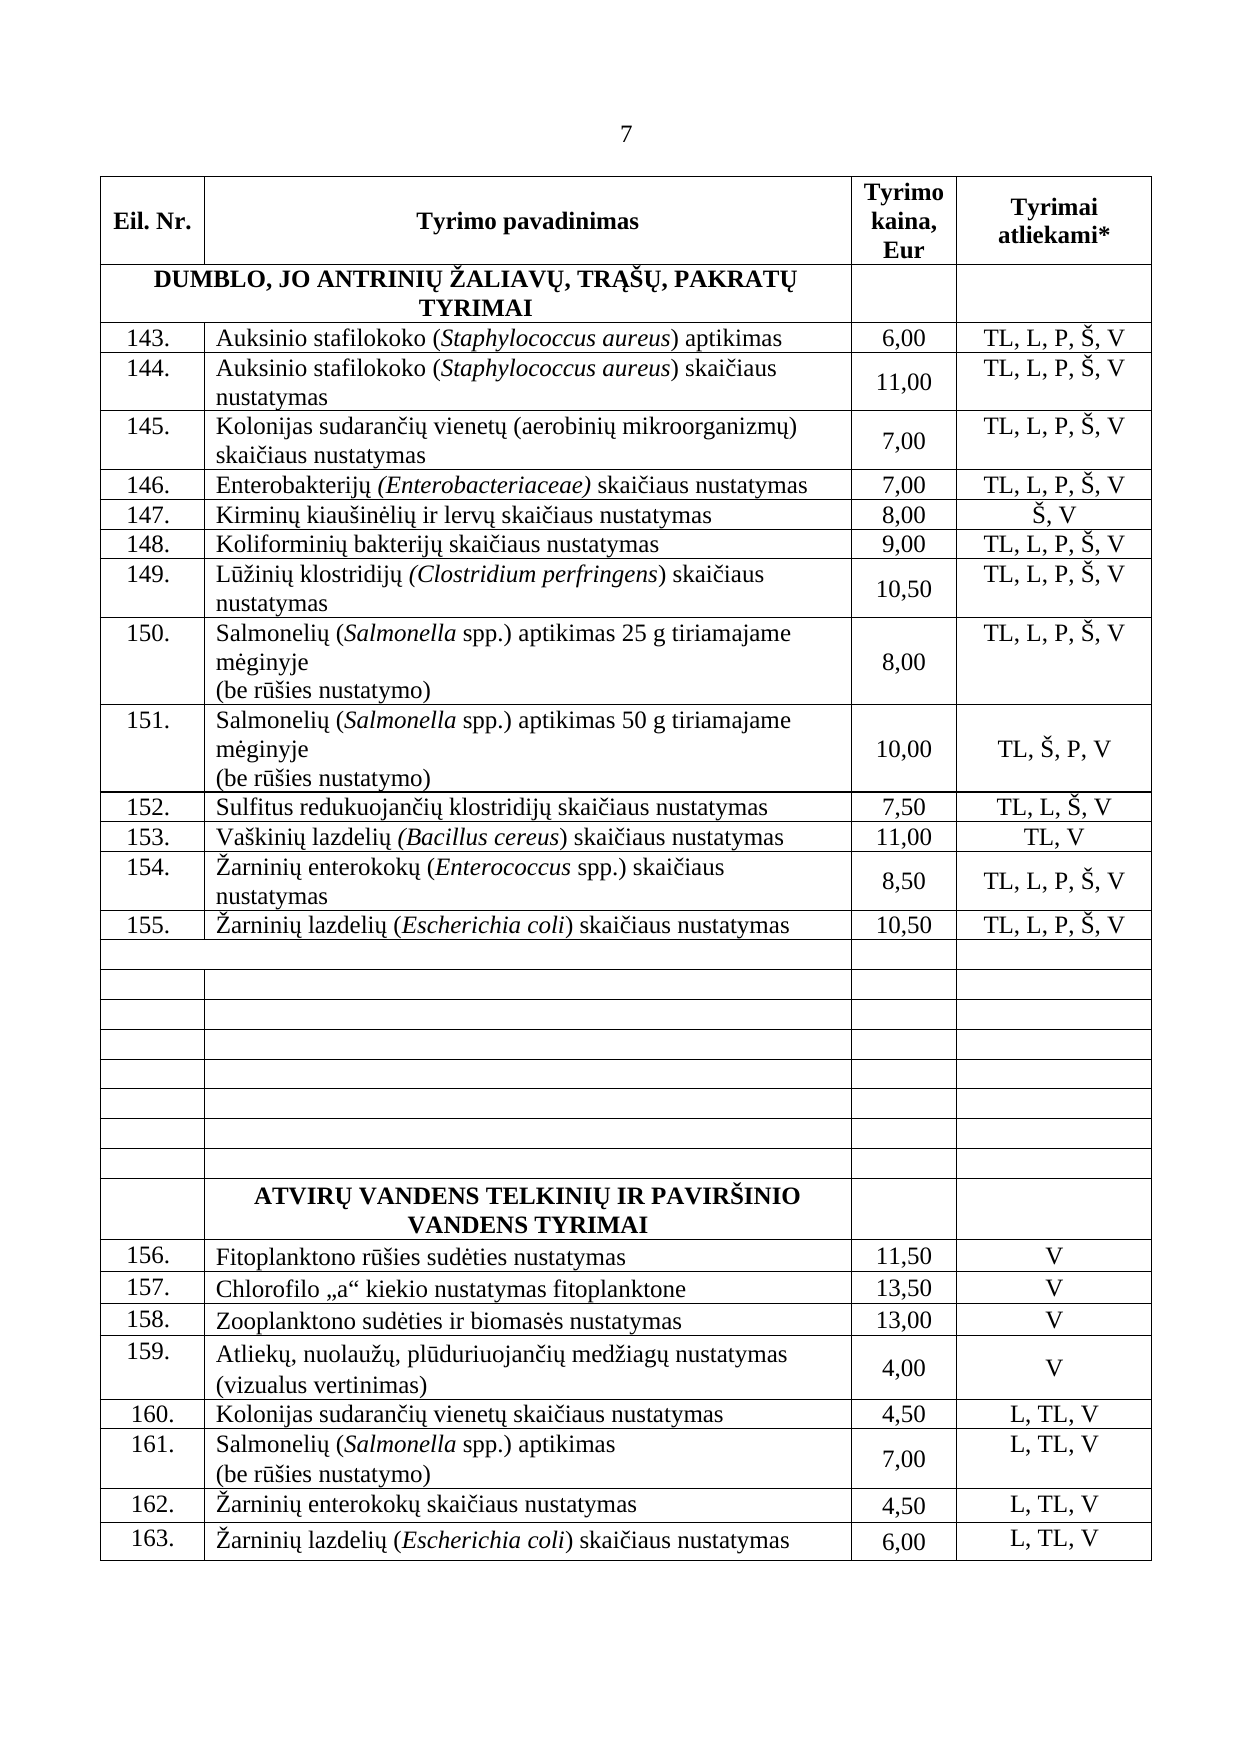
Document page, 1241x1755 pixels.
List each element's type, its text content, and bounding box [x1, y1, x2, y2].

table_cell 154. [101, 852, 204, 909]
table_cell [852, 1149, 956, 1178]
table_cell [101, 1030, 204, 1058]
table_cell [852, 940, 956, 969]
table_cell 11,00 [852, 822, 956, 851]
table_cell 152. [101, 793, 204, 821]
table_cell [852, 1060, 956, 1088]
table_cell TL, Š, P, V [957, 705, 1151, 791]
table_cell 162. [101, 1489, 204, 1522]
table_cell 148. [101, 530, 204, 558]
table_cell 159. [101, 1336, 204, 1398]
table_cell TL, V [957, 822, 1151, 851]
table_cell Salmonelių (Salmonella spp.) aptikimas 50 g tiriamajame mėginyje (be rūšies nustatymo) [205, 705, 851, 791]
table_cell 11,50 [852, 1240, 956, 1271]
table_cell [852, 265, 956, 322]
table_cell TL, L, P, Š, V [957, 852, 1151, 909]
table_cell [852, 1000, 956, 1029]
table_cell V [957, 1336, 1151, 1398]
table_header Tyrimo pavadinimas [205, 177, 851, 263]
table_cell [101, 1119, 204, 1148]
table_cell [205, 1060, 851, 1088]
table_cell Koliforminių bakterijų skaičiaus nustatymas [205, 530, 851, 558]
table_cell 150. [101, 618, 204, 704]
table_cell [957, 970, 1151, 999]
table_cell 7,00 [852, 411, 956, 469]
table_cell 156. [101, 1240, 204, 1271]
table_cell [205, 970, 851, 999]
table_cell 147. [101, 500, 204, 528]
table_cell 10,50 [852, 911, 956, 939]
table_cell [957, 1030, 1151, 1058]
table_cell 157. [101, 1272, 204, 1303]
table_cell Kolonijas sudarančių vienetų skaičiaus nustatymas [205, 1400, 851, 1428]
table_cell [205, 1119, 851, 1148]
table_cell Sulfitus redukuojančių klostridijų skaičiaus nustatymas [205, 793, 851, 821]
table_cell TL, L, P, Š, V [957, 323, 1151, 352]
table_cell TL, L, P, Š, V [957, 911, 1151, 939]
table_cell 145. [101, 411, 204, 469]
table_cell 158. [101, 1304, 204, 1335]
table_cell 144. [101, 353, 204, 410]
table_cell 151. [101, 705, 204, 791]
table_cell Kolonijas sudarančių vienetų (aerobinių mikroorganizmų) skaičiaus nustatymas [205, 411, 851, 469]
table_cell Salmonelių (Salmonella spp.) aptikimas 25 g tiriamajame mėginyje (be rūšies nustatymo) [205, 618, 851, 704]
table_cell Š, V [957, 500, 1151, 528]
table_cell [957, 1060, 1151, 1088]
table_cell [852, 970, 956, 999]
table_cell Dumblo, jo antrinių žaliavų, trąšų, pakRatų tyrimai [101, 265, 851, 322]
table_cell [205, 1149, 851, 1178]
table_cell 153. [101, 822, 204, 851]
table_cell Enterobakterijų (Enterobacteriaceae) skaičiaus nustatymas [205, 470, 851, 499]
table_cell Salmonelių (Salmonella spp.) aptikimas (be rūšies nustatymo) [205, 1429, 851, 1488]
table_cell 163. [101, 1523, 204, 1560]
table_cell [852, 1089, 956, 1118]
table_cell [205, 1000, 851, 1029]
table_cell [101, 970, 204, 999]
table_cell 8,00 [852, 500, 956, 528]
table_cell L, TL, V [957, 1523, 1151, 1560]
table_cell L, TL, V [957, 1400, 1151, 1428]
table_cell Atliekų, nuolaužų, plūduriuojančių medžiagų nustatymas (vizualus vertinimas) [205, 1336, 851, 1398]
table_cell [205, 1089, 851, 1118]
table_cell 11,00 [852, 353, 956, 410]
table_cell [957, 1119, 1151, 1148]
table_cell [205, 1030, 851, 1058]
table_cell V [957, 1240, 1151, 1271]
table_cell 10,00 [852, 705, 956, 791]
table_cell L, TL, V [957, 1489, 1151, 1522]
table_cell TL, L, P, Š, V [957, 530, 1151, 558]
table_cell [957, 1149, 1151, 1178]
table_cell Auksinio stafilokoko (Staphylococcus aureus) aptikimas [205, 323, 851, 352]
table_cell V [957, 1272, 1151, 1303]
table_cell [957, 1179, 1151, 1239]
table_cell Auksinio stafilokoko (Staphylococcus aureus) skaičiaus nustatymas [205, 353, 851, 410]
table_cell TL, L, P, Š, V [957, 470, 1151, 499]
table_cell TL, L, Š, V [957, 793, 1151, 821]
table_cell [101, 1179, 204, 1239]
table_cell 4,50 [852, 1489, 956, 1522]
table_cell TL, L, P, Š, V [957, 353, 1151, 410]
table_cell 9,00 [852, 530, 956, 558]
table_cell [101, 1060, 204, 1088]
table_cell 13,00 [852, 1304, 956, 1335]
table_cell 146. [101, 470, 204, 499]
table_cell TL, L, P, Š, V [957, 618, 1151, 704]
table_cell 7,50 [852, 793, 956, 821]
table_cell [101, 940, 851, 969]
table_cell Zooplanktono sudėties ir biomasės nustatymas [205, 1304, 851, 1335]
table_cell 10,50 [852, 559, 956, 617]
table_cell [101, 1089, 204, 1118]
table_cell Žarninių lazdelių (Escherichia coli) skaičiaus nustatymas [205, 911, 851, 939]
table_cell 155. [101, 911, 204, 939]
table_cell Žarninių lazdelių (Escherichia coli) skaičiaus nustatymas [205, 1523, 851, 1560]
table_header Tyrimo kaina, Eur [852, 177, 956, 263]
table_cell TL, L, P, Š, V [957, 559, 1151, 617]
table_cell 6,00 [852, 323, 956, 352]
table_cell [852, 1030, 956, 1058]
table_cell 4,00 [852, 1336, 956, 1398]
table_cell 4,50 [852, 1400, 956, 1428]
table_cell [852, 1119, 956, 1148]
table_cell 161. [101, 1429, 204, 1488]
table_cell Fitoplanktono rūšies sudėties nustatymas [205, 1240, 851, 1271]
table_cell [101, 1149, 204, 1178]
table_cell [957, 1000, 1151, 1029]
table_cell 6,00 [852, 1523, 956, 1560]
table_cell TL, L, P, Š, V [957, 411, 1151, 469]
table_cell 7,00 [852, 470, 956, 499]
table_cell [957, 1089, 1151, 1118]
table_cell Vaškinių lazdelių (Bacillus cereus) skaičiaus nustatymas [205, 822, 851, 851]
table_cell [957, 265, 1151, 322]
table_cell 13,50 [852, 1272, 956, 1303]
table_cell [852, 1179, 956, 1239]
table_cell Žarninių enterokokų skaičiaus nustatymas [205, 1489, 851, 1522]
table_cell V [957, 1304, 1151, 1335]
table_cell [957, 940, 1151, 969]
table_cell 160. [101, 1400, 204, 1428]
table_cell Kirminų kiaušinėlių ir lervų skaičiaus nustatymas [205, 500, 851, 528]
table_cell 149. [101, 559, 204, 617]
table_cell Lūžinių klostridijų (Clostridium perfringens) skaičiaus nustatymas [205, 559, 851, 617]
table_cell L, TL, V [957, 1429, 1151, 1488]
table_cell 143. [101, 323, 204, 352]
table_cell 7,00 [852, 1429, 956, 1488]
table_cell ATVIRŲ VANDENS TELKINIŲ IR PAVIRŠINIO VANDENS TYRIMAI [205, 1179, 851, 1239]
table_header Eil. Nr. [101, 177, 204, 263]
table_cell Žarninių enterokokų (Enterococcus spp.) skaičiaus nustatymas [205, 852, 851, 909]
table_cell [101, 1000, 204, 1029]
table_header Tyrimai atliekami* [957, 177, 1151, 263]
table_cell 8,00 [852, 618, 956, 704]
table_cell Chlorofilo „a“ kiekio nustatymas fitoplanktone [205, 1272, 851, 1303]
table_cell 8,50 [852, 852, 956, 909]
